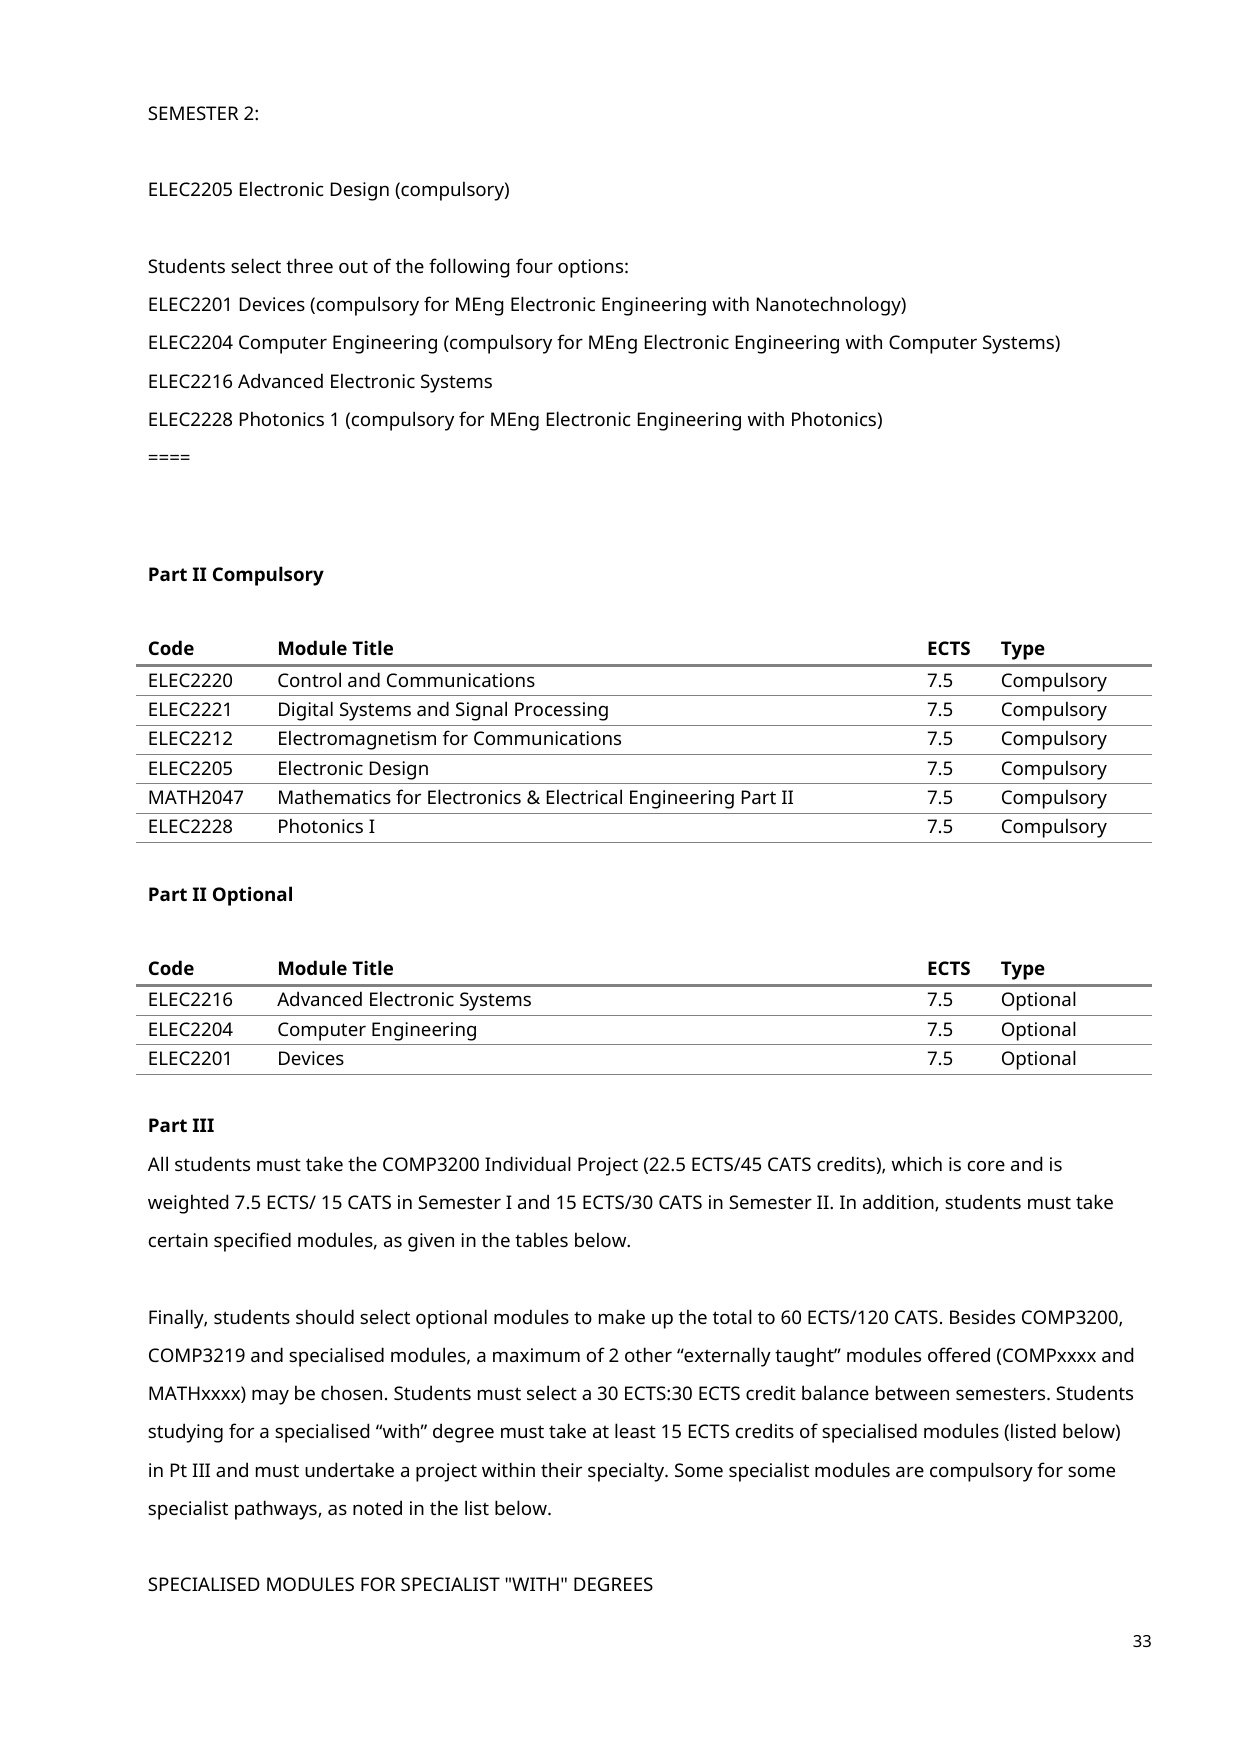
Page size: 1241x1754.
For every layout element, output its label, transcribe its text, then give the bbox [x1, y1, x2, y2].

table_cell 7.5 [916, 814, 989, 842]
table_cell Module Title [266, 955, 916, 984]
table_cell ECTS [916, 955, 989, 984]
table_cell Module Title [266, 636, 916, 664]
table_cell ELEC2201 [136, 1045, 266, 1073]
table_cell Type [989, 636, 1152, 664]
table_cell 7.5 [916, 667, 989, 695]
table_cell Compulsory [989, 784, 1152, 812]
table_cell ---------- SEMESTER 2: ELEC2205 Electronic Design (compulsory) Students select three out of the following four options: ELEC2201 Devices (compulsory for MEng Electronic Engineering with Nanotechnology) ELEC2204 Computer Engineering (compulsory for MEng Electronic Engineering with Computer Systems) ELEC2216 Advanced Electronic Systems ELEC2228 Photonics 1 (compulsory for MEng Electronic Engineering with Photonics) ==== [136, 99, 1152, 523]
table_cell ELEC2221 [136, 696, 266, 724]
table_cell Compulsory [989, 814, 1152, 842]
table_cell ELEC2212 [136, 726, 266, 754]
table_cell Part III All students must take the COMP3200 Individual Project (22.5 ECTS/45 CATS credits), which is core and is weighted 7.5 ECTS/ 15 CATS in Semester I and 15 ECTS/30 CATS in Semester II. In addition, students must take certain specified modules, as given in the tables below. Finally, students should select optional modules to make up the total to 60 ECTS/120 CATS. Besides COMP3200, COMP3219 and specialised modules, a maximum of 2 other “externally taught” modules offered (COMPxxxx and MATHxxxx) may be chosen. Students must select a 30 ECTS:30 ECTS credit balance between semesters. Students studying for a specialised “with” degree must take at least 15 ECTS credits of specialised modules (listed below) in Pt III and must undertake a project within their specialty. Some specialist modules are compulsory for some specialist pathways, as noted in the list below. SPECIALISED MODULES FOR SPECIALIST "WITH" DEGREES [136, 1075, 1152, 1597]
table_cell Mathematics for Electronics & Electrical Engineering Part II [266, 784, 916, 812]
table_cell 7.5 [916, 755, 989, 783]
table_cell Code [136, 636, 266, 664]
table_cell Compulsory [989, 755, 1152, 783]
table_cell Compulsory [989, 696, 1152, 724]
table_cell Optional [989, 1016, 1152, 1044]
table_cell Optional [989, 987, 1152, 1015]
table_cell Photonics I [266, 814, 916, 842]
table_cell Digital Systems and Signal Processing [266, 696, 916, 724]
table_cell Electronic Design [266, 755, 916, 783]
table_cell ELEC2204 [136, 1016, 266, 1044]
table_cell Advanced Electronic Systems [266, 987, 916, 1015]
table_cell Compulsory [989, 726, 1152, 754]
table_cell ELEC2216 [136, 987, 266, 1015]
table_cell 7.5 [916, 726, 989, 754]
table_cell ELEC2205 [136, 755, 266, 783]
table_cell MATH2047 [136, 784, 266, 812]
table_cell Code [136, 955, 266, 984]
table_cell ELEC2228 [136, 814, 266, 842]
table_cell Part II Compulsory [136, 523, 1152, 636]
table_cell Devices [266, 1045, 916, 1073]
table_cell Part II Optional [136, 843, 1152, 955]
table_cell Control and Communications [266, 667, 916, 695]
table_cell ELEC2220 [136, 667, 266, 695]
table_cell Compulsory [989, 667, 1152, 695]
table_cell ECTS [916, 636, 989, 664]
table_cell 7.5 [916, 784, 989, 812]
table_cell Optional [989, 1045, 1152, 1073]
table_cell Computer Engineering [266, 1016, 916, 1044]
table_cell Type [989, 955, 1152, 984]
table_cell 7.5 [916, 987, 989, 1015]
table_cell 7.5 [916, 696, 989, 724]
table_cell 7.5 [916, 1045, 989, 1073]
table_cell Electromagnetism for Communications [266, 726, 916, 754]
table_cell 7.5 [916, 1016, 989, 1044]
